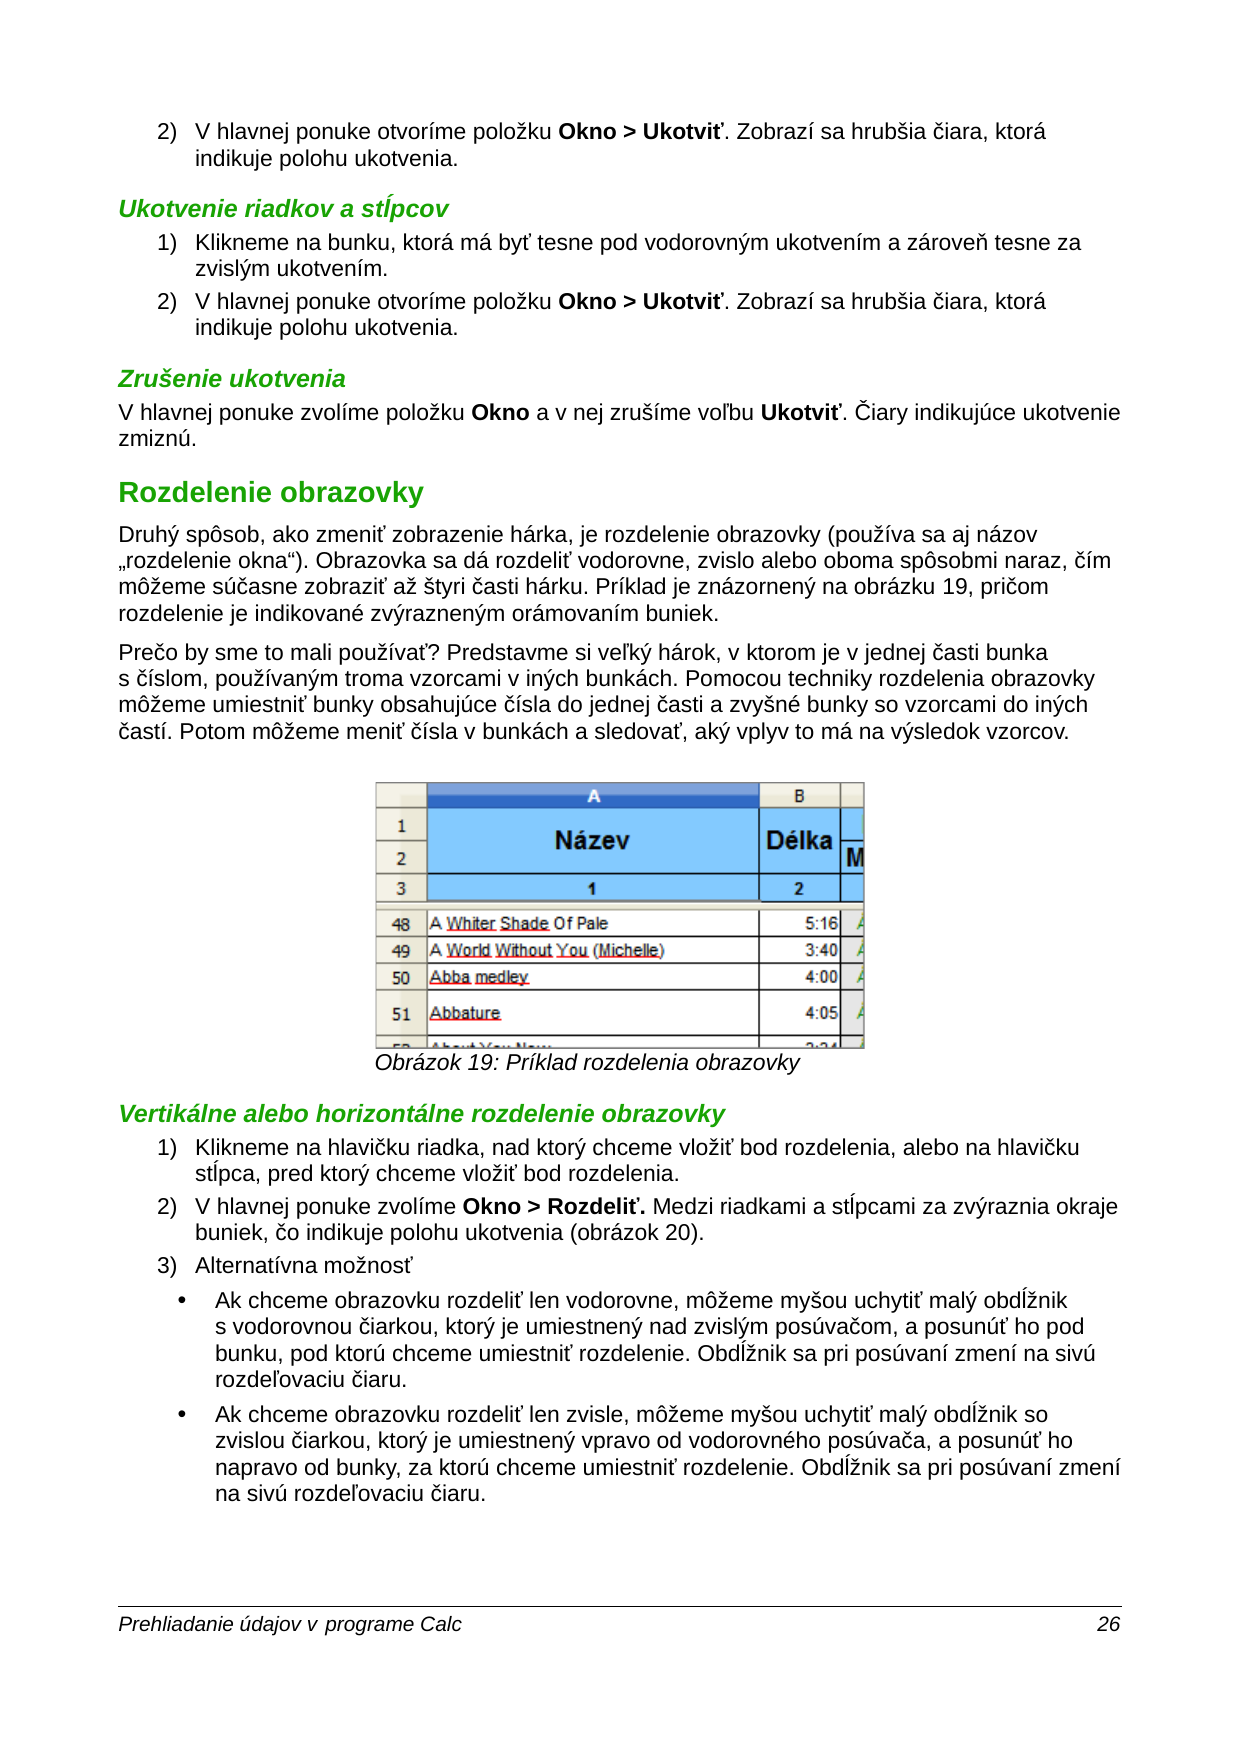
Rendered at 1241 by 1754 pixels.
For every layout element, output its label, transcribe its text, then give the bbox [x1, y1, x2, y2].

list Ak chceme obrazovku rozdeliť len vodorovne, môžeme myšou uchytiť malý obdĺžnik s vodorovnou čiarkou, ktorý je umiestnený nad zvislým posúvačom, a posunúť ho pod bunku, pod ktorú chceme umiestniť rozdelenie. Obdĺžnik sa pri posúvaní zmení na sivú rozdeľovaciu čiaru. [177, 1284, 1122, 1392]
subtitle Zrušenie ukotvenia [118, 364, 1122, 392]
subtitle Rozdelenie obrazovky [118, 475, 1122, 508]
list V hlavnej ponuke otvoríme položku Okno > Ukotviť. Zobrazí sa hrubšia čiara, ktorá indikuje polohu ukotvenia. [177, 288, 1122, 341]
list Ak chceme obrazovku rozdeliť len zvisle, môžeme myšou uchytiť malý obdĺžnik so zvislou čiarkou, ktorý je umiestnený vpravo od vodorovného posúvača, a posunúť ho napravo od bunky, za ktorú chceme umiestniť rozdelenie. Obdĺžnik sa pri posúvaní zmení na sivú rozdeľovaciu čiaru. [177, 1399, 1122, 1506]
list Klikneme na hlavičku riadka, nad ktorý chceme vložiť bod rozdelenia, alebo na hlavičku stĺpca, pred ktorý chceme vložiť bod rozdelenia. [177, 1134, 1122, 1187]
picture [375, 782, 865, 1049]
list Klikneme na bunku, ktorá má byť tesne pod vodorovným ukotvením a zároveň tesne za zvislým ukotvením. [177, 229, 1122, 282]
text Obrázok 19: Príklad rozdelenia obrazovky [374, 789, 866, 1075]
subtitle Vertikálne alebo horizontálne rozdelenie obrazovky [118, 1099, 1122, 1128]
list Alternatívna možnosť [177, 1252, 1122, 1278]
text V hlavnej ponuke zvolíme položku Okno a v nej zrušíme voľbu Ukotviť. Čiary indikujúce ukotvenie zmiznú. [118, 399, 1122, 452]
subtitle Ukotvenie riadkov a stĺpcov [118, 194, 1122, 223]
text Druhý spôsob, ako zmeniť zobrazenie hárka, je rozdelenie obrazovky (používa sa aj názov „rozdelenie okna“). Obrazovka sa dá rozdeliť vodorovne, zvislo alebo oboma spôsobmi naraz, čím môžeme súčasne zobraziť až štyri časti hárku. Príklad je znázornený na obrázku 19, pričom rozdelenie je indikované zvýrazneným orámovaním buniek. [118, 521, 1122, 626]
text Prečo by sme to mali používať? Predstavme si veľký hárok, v ktorom je v jednej časti bunka s číslom, používaným troma vzorcami v iných bunkách. Pomocou techniky rozdelenia obrazovky môžeme umiestniť bunky obsahujúce čísla do jednej časti a zvyšné bunky so vzorcami do iných častí. Potom môžeme meniť čísla v bunkách a sledovať, aký vplyv to má na výsledok vzorcov. [118, 638, 1122, 744]
list V hlavnej ponuke zvolíme Okno > Rozdeliť. Medzi riadkami a stĺpcami za zvýraznia okraje buniek, čo indikuje polohu ukotvenia (obrázok 20). [177, 1193, 1122, 1246]
list V hlavnej ponuke otvoríme položku Okno > Ukotviť. Zobrazí sa hrubšia čiara, ktorá indikuje polohu ukotvenia. [177, 118, 1122, 171]
